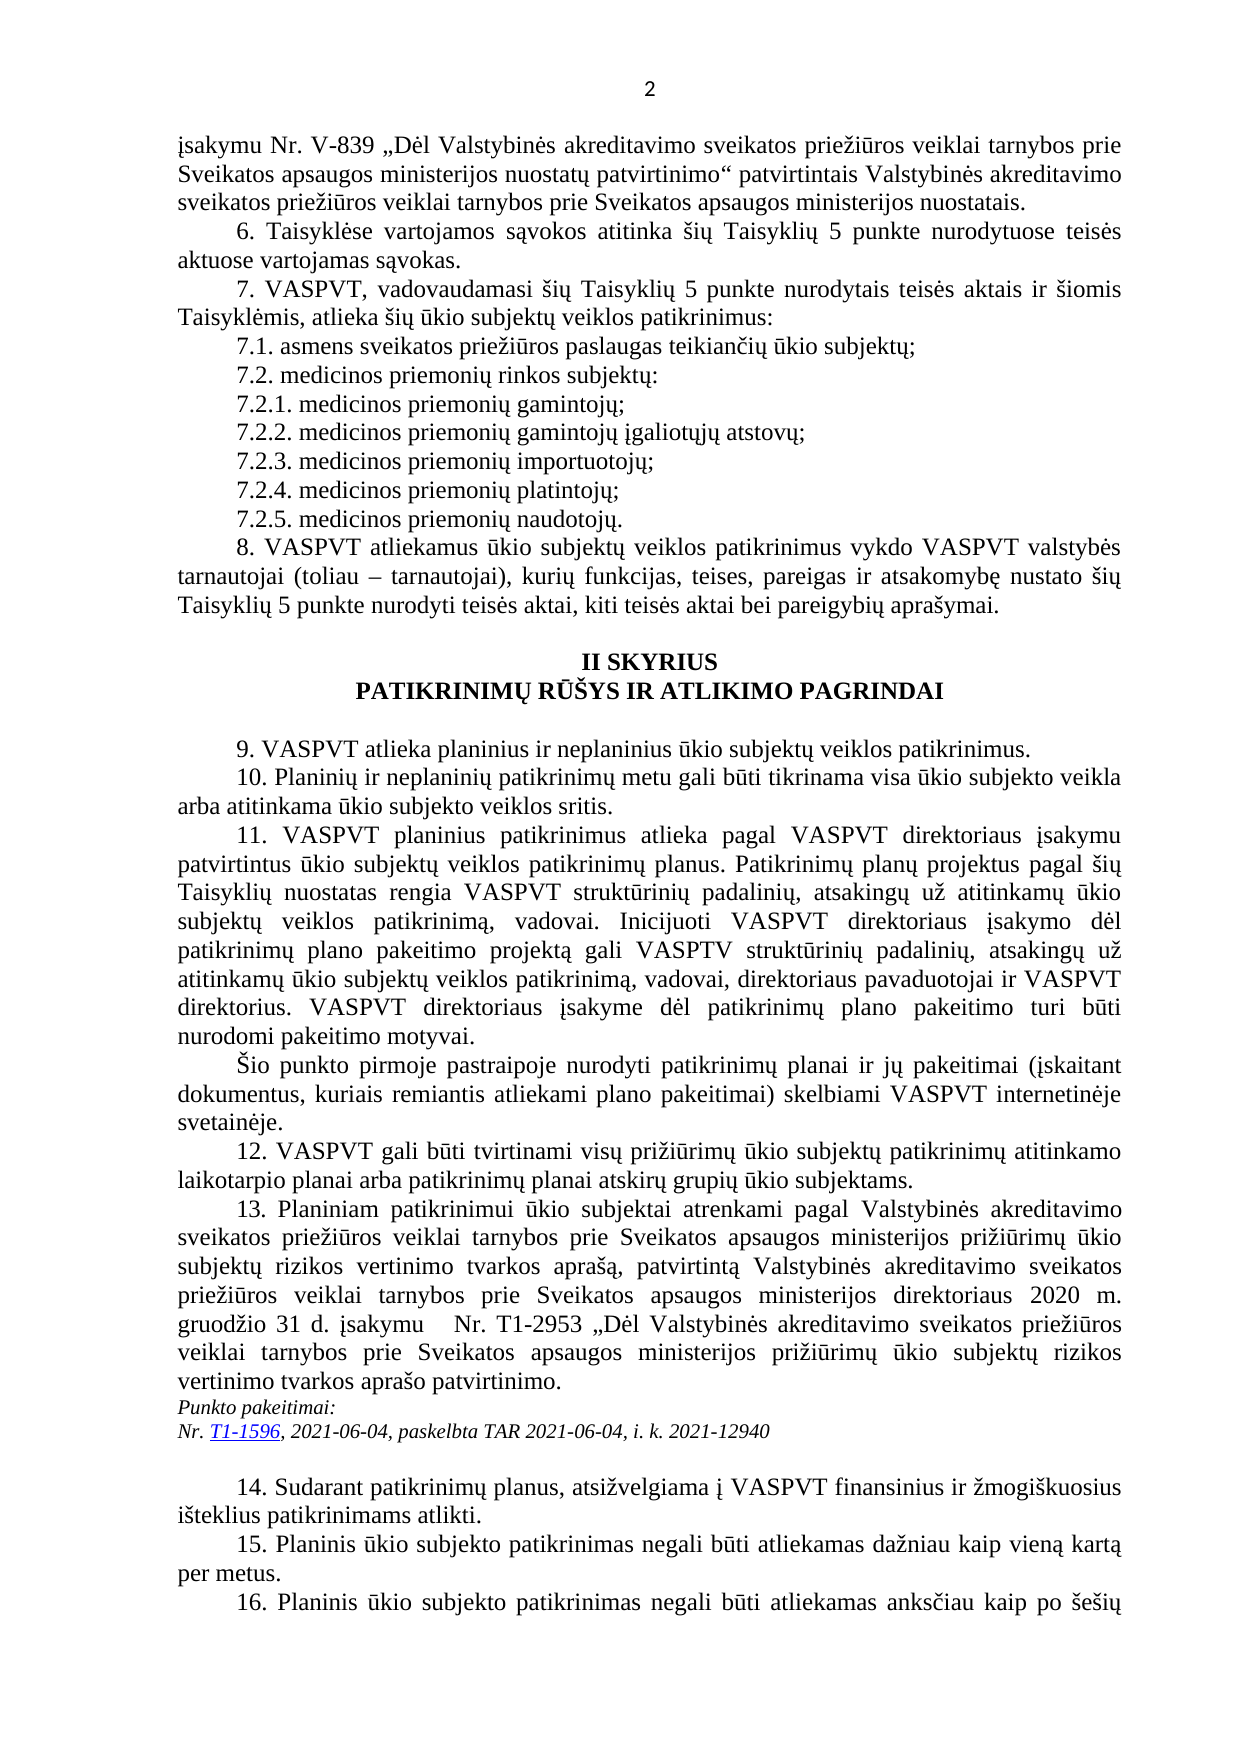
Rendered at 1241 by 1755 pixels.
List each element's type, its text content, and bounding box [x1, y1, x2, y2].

text įsakymu Nr. V-839 „Dėl Valstybinės akreditavimo sveikatos priežiūros veiklai tarnybos prie Sveikatos apsaugos ministerijos nuostatų patvirtinimo“ patvirtintais Valstybinės akreditavimo sveikatos priežiūros veiklai tarnybos prie Sveikatos apsaugos ministerijos nuostatais. [177, 130, 1122, 216]
text 14. Sudarant patikrinimų planus, atsižvelgiama į VASPVT finansinius ir žmogiškuosius išteklius patikrinimams atlikti. [177, 1472, 1122, 1529]
text PATIKRINIMŲ RŪŠYS IR ATLIKIMO PAGRINDAI [177, 676, 1122, 705]
text 16. Planinis ūkio subjekto patikrinimas negali būti atliekamas anksčiau kaip po šešių [177, 1587, 1122, 1616]
text 13. Planiniam patikrinimui ūkio subjektai atrenkami pagal Valstybinės akreditavimo sveikatos priežiūros veiklai tarnybos prie Sveikatos apsaugos ministerijos prižiūrimų ūkio subjektų rizikos vertinimo tvarkos aprašą, patvirtintą Valstybinės akreditavimo sveikatos priežiūros veiklai tarnybos prie Sveikatos apsaugos ministerijos direktoriaus 2020 m. gruodžio 31 d. įsakymu Nr. T1-2953 „Dėl Valstybinės akreditavimo sveikatos priežiūros veiklai tarnybos prie Sveikatos apsaugos ministerijos prižiūrimų ūkio subjektų rizikos vertinimo tvarkos aprašo patvirtinimo. [177, 1194, 1122, 1395]
text 7.2.2. medicinos priemonių gamintojų įgaliotųjų atstovų; [177, 417, 1122, 446]
text 12. VASPVT gali būti tvirtinami visų prižiūrimų ūkio subjektų patikrinimų atitinkamo laikotarpio planai arba patikrinimų planai atskirų grupių ūkio subjektams. [177, 1136, 1122, 1194]
text Šio punkto pirmoje pastraipoje nurodyti patikrinimų planai ir jų pakeitimai (įskaitant dokumentus, kuriais remiantis atliekami plano pakeitimai) skelbiami VASPVT internetinėje svetainėje. [177, 1050, 1122, 1136]
text Punkto pakeitimai: [177, 1395, 1122, 1419]
text 11. VASPVT planinius patikrinimus atlieka pagal VASPVT direktoriaus įsakymu patvirtintus ūkio subjektų veiklos patikrinimų planus. Patikrinimų planų projektus pagal šių Taisyklių nuostatas rengia VASPVT struktūrinių padalinių, atsakingų už atitinkamų ūkio subjektų veiklos patikrinimą, vadovai. Inicijuoti VASPVT direktoriaus įsakymo dėl patikrinimų plano pakeitimo projektą gali VASPTV struktūrinių padalinių, atsakingų už atitinkamų ūkio subjektų veiklos patikrinimą, vadovai, direktoriaus pavaduotojai ir VASPVT direktorius. VASPVT direktoriaus įsakyme dėl patikrinimų plano pakeitimo turi būti nurodomi pakeitimo motyvai. [177, 820, 1122, 1050]
text Nr. T1-1596, 2021-06-04, paskelbta TAR 2021-06-04, i. k. 2021-12940 [177, 1419, 1122, 1443]
text 7.2. medicinos priemonių rinkos subjektų: [177, 360, 1122, 389]
text 15. Planinis ūkio subjekto patikrinimas negali būti atliekamas dažniau kaip vieną kartą per metus. [177, 1529, 1122, 1587]
text 7.2.3. medicinos priemonių importuotojų; [177, 446, 1122, 475]
text 6. Taisyklėse vartojamos sąvokos atitinka šių Taisyklių 5 punkte nurodytuose teisės aktuose vartojamas sąvokas. [177, 216, 1122, 274]
text 7.2.4. medicinos priemonių platintojų; [177, 475, 1122, 504]
text II SKYRIUS [177, 647, 1122, 676]
text 7. VASPVT, vadovaudamasi šių Taisyklių 5 punkte nurodytais teisės aktais ir šiomis Taisyklėmis, atlieka šių ūkio subjektų veiklos patikrinimus: [177, 274, 1122, 331]
text 7.1. asmens sveikatos priežiūros paslaugas teikiančių ūkio subjektų; [177, 331, 1122, 360]
text 7.2.5. medicinos priemonių naudotojų. [177, 504, 1122, 532]
text 7.2.1. medicinos priemonių gamintojų; [177, 389, 1122, 417]
text 8. VASPVT atliekamus ūkio subjektų veiklos patikrinimus vykdo VASPVT valstybės tarnautojai (toliau – tarnautojai), kurių funkcijas, teises, pareigas ir atsakomybę nustato šių Taisyklių 5 punkte nurodyti teisės aktai, kiti teisės aktai bei pareigybių aprašymai. [177, 532, 1122, 619]
text 9. VASPVT atlieka planinius ir neplaninius ūkio subjektų veiklos patikrinimus. [177, 734, 1122, 762]
text 10. Planinių ir neplaninių patikrinimų metu gali būti tikrinama visa ūkio subjekto veikla arba atitinkama ūkio subjekto veiklos sritis. [177, 762, 1122, 820]
